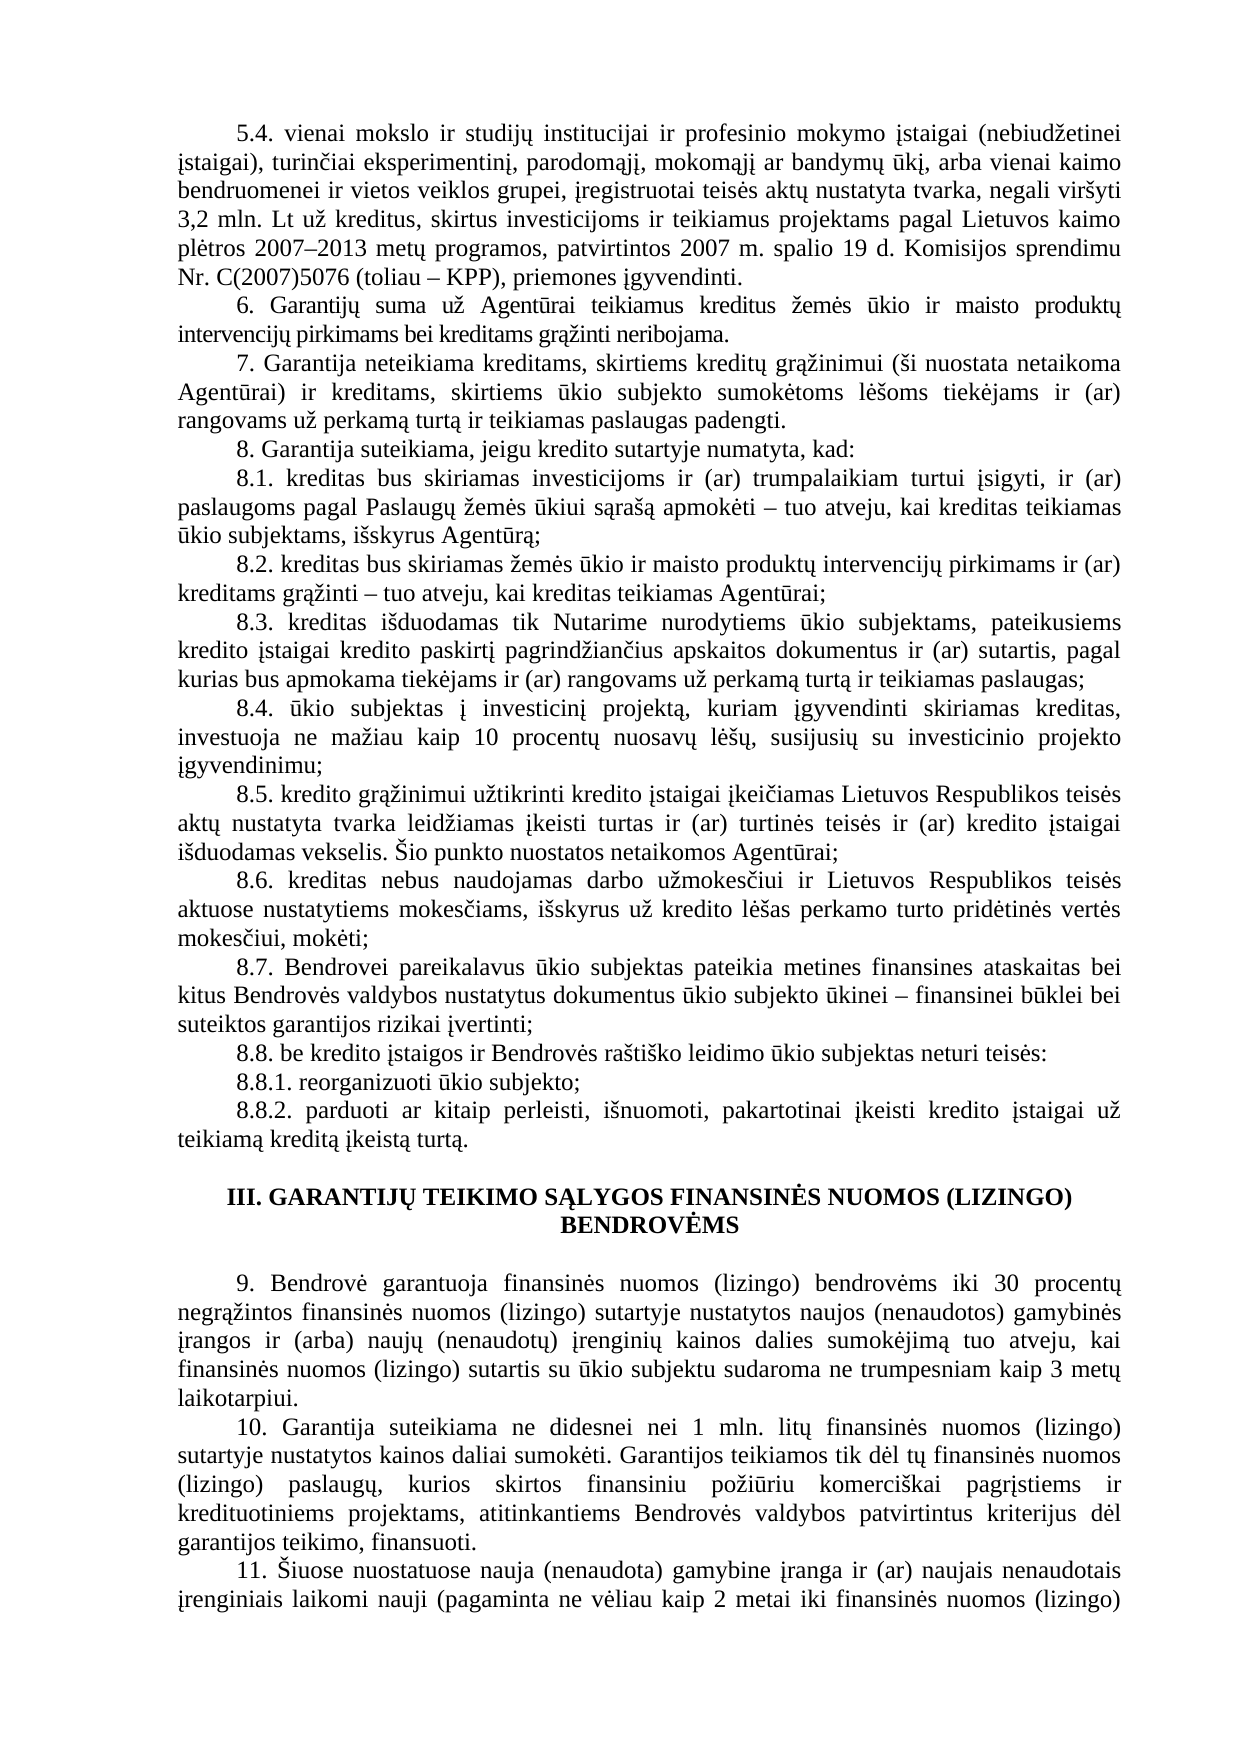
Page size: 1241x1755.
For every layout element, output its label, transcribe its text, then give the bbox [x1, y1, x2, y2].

text 7. Garantija neteikiama kreditams, skirtiems kreditų grąžinimui (ši nuostata netaikoma Agentūrai) ir kreditams, skirtiems ūkio subjekto sumokėtoms lėšoms tiekėjams ir (ar) rangovams už perkamą turtą ir teikiamas paslaugas padengti. [177, 348, 1122, 434]
text 5.4. vienai mokslo ir studijų institucijai ir profesinio mokymo įstaigai (nebiudžetinei įstaigai), turinčiai eksperimentinį, parodomąjį, mokomąjį ar bandymų ūkį, arba vienai kaimo bendruomenei ir vietos veiklos grupei, įregistruotai teisės aktų nustatyta tvarka, negali viršyti 3,2 mln. Lt už kreditus, skirtus investicijoms ir teikiamus projektams pagal Lietuvos kaimo plėtros 2007–2013 metų programos, patvirtintos 2007 m. spalio 19 d. Komisijos sprendimu Nr. C(2007)5076 (toliau – KPP), priemones įgyvendinti. [177, 118, 1122, 291]
text 10. Garantija suteikiama ne didesnei nei 1 mln. litų finansinės nuomos (lizingo) sutartyje nustatytos kainos daliai sumokėti. Garantijos teikiamos tik dėl tų finansinės nuomos (lizingo) paslaugų, kurios skirtos finansiniu požiūriu komerciškai pagrįstiems ir kredituotiniems projektams, atitinkantiems Bendrovės valdybos patvirtintus kriterijus dėl garantijos teikimo, finansuoti. [177, 1412, 1122, 1556]
text 9. Bendrovė garantuoja finansinės nuomos (lizingo) bendrovėms iki 30 procentų negrąžintos finansinės nuomos (lizingo) sutartyje nustatytos naujos (nenaudotos) gamybinės įrangos ir (arba) naujų (nenaudotų) įrenginių kainos dalies sumokėjimą tuo atveju, kai finansinės nuomos (lizingo) sutartis su ūkio subjektu sudaroma ne trumpesniam kaip 3 metų laikotarpiui. [177, 1268, 1122, 1412]
text 8.8. be kredito įstaigos ir Bendrovės raštiško leidimo ūkio subjektas neturi teisės: [177, 1038, 1122, 1067]
text 6. Garantijų suma už Agentūrai teikiamus kreditus žemės ūkio ir maisto produktų intervencijų pirkimams bei kreditams grąžinti neribojama. [177, 291, 1122, 348]
text 8.1. kreditas bus skiriamas investicijoms ir (ar) trumpalaikiam turtui įsigyti, ir (ar) paslaugoms pagal Paslaugų žemės ūkiui sąrašą apmokėti – tuo atveju, kai kreditas teikiamas ūkio subjektams, išskyrus Agentūrą; [177, 463, 1122, 549]
text 8.6. kreditas nebus naudojamas darbo užmokesčiui ir Lietuvos Respublikos teisės aktuose nustatytiems mokesčiams, išskyrus už kredito lėšas perkamo turto pridėtinės vertės mokesčiui, mokėti; [177, 866, 1122, 952]
text 11. Šiuose nuostatuose nauja (nenaudota) gamybine įranga ir (ar) naujais nenaudotais įrenginiais laikomi nauji (pagaminta ne vėliau kaip 2 metai iki finansinės nuomos (lizingo) [177, 1556, 1122, 1613]
text 8.8.2. parduoti ar kitaip perleisti, išnuomoti, pakartotinai įkeisti kredito įstaigai už teikiamą kreditą įkeistą turtą. [177, 1096, 1122, 1153]
text 8. Garantija suteikiama, jeigu kredito sutartyje numatyta, kad: [177, 434, 1122, 463]
text 8.5. kredito grąžinimui užtikrinti kredito įstaigai įkeičiamas Lietuvos Respublikos teisės aktų nustatyta tvarka leidžiamas įkeisti turtas ir (ar) turtinės teisės ir (ar) kredito įstaigai išduodamas vekselis. Šio punkto nuostatos netaikomos Agentūrai; [177, 779, 1122, 866]
text 8.8.1. reorganizuoti ūkio subjekto; [177, 1067, 1122, 1096]
text 8.4. ūkio subjektas į investicinį projektą, kuriam įgyvendinti skiriamas kreditas, investuoja ne mažiau kaip 10 procentų nuosavų lėšų, susijusių su investicinio projekto įgyvendinimu; [177, 693, 1122, 779]
text 8.7. Bendrovei pareikalavus ūkio subjektas pateikia metines finansines ataskaitas bei kitus Bendrovės valdybos nustatytus dokumentus ūkio subjekto ūkinei – finansinei būklei bei suteiktos garantijos rizikai įvertinti; [177, 952, 1122, 1038]
text 8.2. kreditas bus skiriamas žemės ūkio ir maisto produktų intervencijų pirkimams ir (ar) kreditams grąžinti – tuo atveju, kai kreditas teikiamas Agentūrai; [177, 549, 1122, 607]
text 8.3. kreditas išduodamas tik Nutarime nurodytiems ūkio subjektams, pateikusiems kredito įstaigai kredito paskirtį pagrindžiančius apskaitos dokumentus ir (ar) sutartis, pagal kurias bus apmokama tiekėjams ir (ar) rangovams už perkamą turtą ir teikiamas paslaugas; [177, 607, 1122, 693]
text III. GARANTIJŲ TEIKIMO SĄLYGOS FINANSINĖS NUOMOS (LIZINGO) BENDROVĖMS [177, 1182, 1122, 1239]
